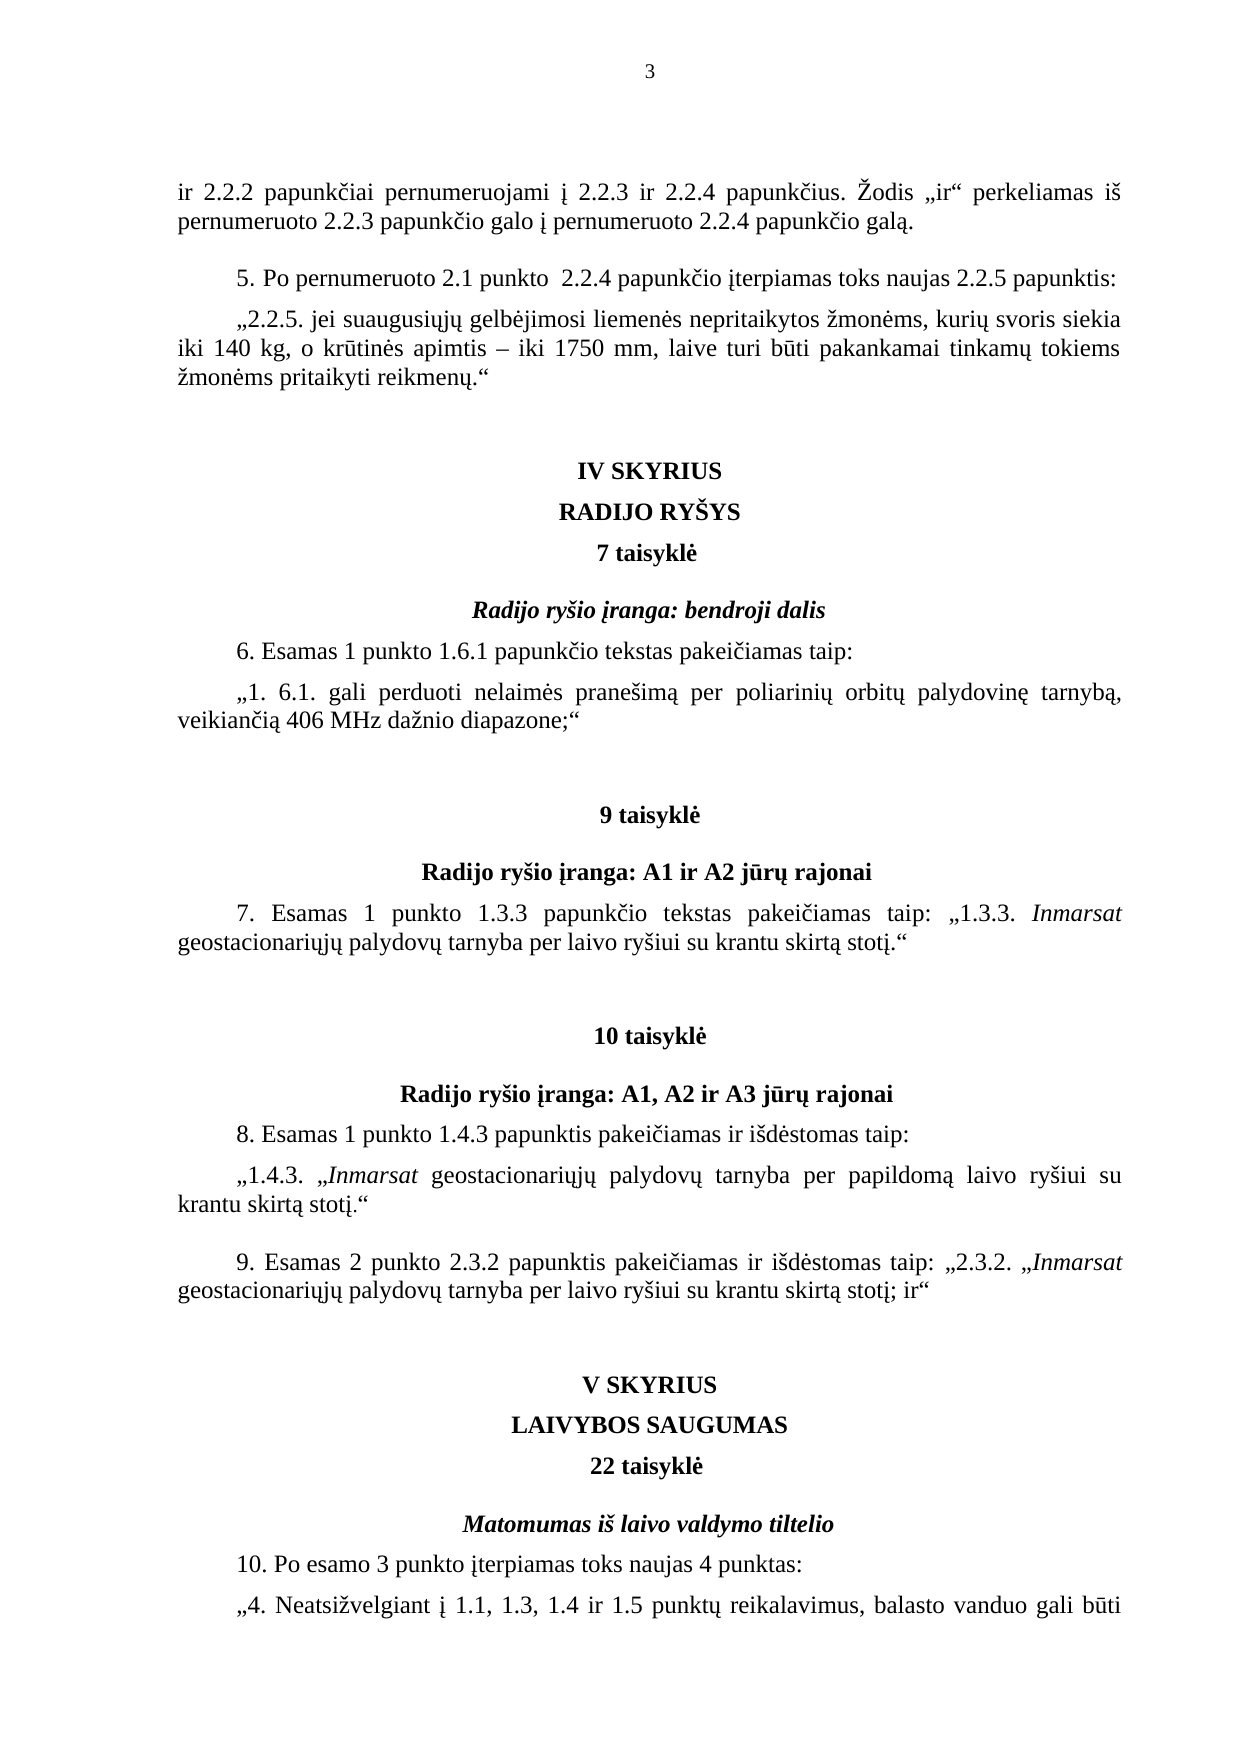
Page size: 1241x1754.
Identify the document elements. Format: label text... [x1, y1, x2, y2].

text 9. Esamas 2 punkto 2.3.2 papunktis pakeičiamas ir išdėstomas taip: „2.3.2. „Inmarsat geostacionariųjų palydovų tarnyba per laivo ryšiui su krantu skirtą stotį; ir“ [177, 1247, 1122, 1304]
text V SKYRIUS [177, 1370, 1122, 1398]
text „1. 6.1. gali perduoti nelaimės pranešimą per poliarinių orbitų palydovinę tarnybą, veikiančią 406 MHz dažnio diapazone;“ [177, 677, 1122, 734]
text „2.2.5. jei suaugusiųjų gelbėjimosi liemenės nepritaikytos žmonėms, kurių svoris siekia iki 140 kg, o krūtinės apimtis – iki 1750 mm, laive turi būti pakankamai tinkamų tokiems žmonėms pritaikyti reikmenų.“ [177, 304, 1122, 391]
text IV SKYRIUS [177, 456, 1122, 485]
text RADIJO RYŠYS [177, 497, 1122, 526]
text 7 taisyklė [177, 538, 1122, 566]
text 9 taisyklė [177, 800, 1122, 829]
text Matomumas iš laivo valdymo tiltelio [177, 1509, 1122, 1537]
text Radijo ryšio įranga: bendroji dalis [177, 595, 1122, 624]
text 7. Esamas 1 punkto 1.3.3 papunkčio tekstas pakeičiamas taip: „1.3.3. Inmarsat geostacionariųjų palydovų tarnyba per laivo ryšiui su krantu skirtą stotį.“ [177, 898, 1122, 956]
text ir 2.2.2 papunkčiai pernumeruojami į 2.2.3 ir 2.2.4 papunkčius. Žodis „ir“ perkeliamas iš pernumeruoto 2.2.3 papunkčio galo į pernumeruoto 2.2.4 papunkčio galą. [177, 177, 1122, 235]
text 22 taisyklė [177, 1451, 1122, 1480]
text 10 taisyklė [177, 1021, 1122, 1050]
text 8. Esamas 1 punkto 1.4.3 papunktis pakeičiamas ir išdėstomas taip: [177, 1119, 1122, 1148]
text 10. Po esamo 3 punkto įterpiamas toks naujas 4 punktas: [177, 1549, 1122, 1578]
text „4. Neatsižvelgiant į 1.1, 1.3, 1.4 ir 1.5 punktų reikalavimus, balasto vanduo gali būti [177, 1590, 1122, 1619]
text 6. Esamas 1 punkto 1.6.1 papunkčio tekstas pakeičiamas taip: [177, 636, 1122, 665]
text 5. Po pernumeruoto 2.1 punkto 2.2.4 papunkčio įterpiamas toks naujas 2.2.5 papunktis: [177, 263, 1122, 292]
text Radijo ryšio įranga: A1, A2 ir A3 jūrų rajonai [177, 1079, 1122, 1108]
text LAIVYBOS SAUGUMAS [177, 1411, 1122, 1439]
text Radijo ryšio įranga: A1 ir A2 jūrų rajonai [177, 857, 1122, 886]
text „1.4.3. „Inmarsat geostacionariųjų palydovų tarnyba per papildomą laivo ryšiui su krantu skirtą stotį.“ [177, 1160, 1122, 1218]
